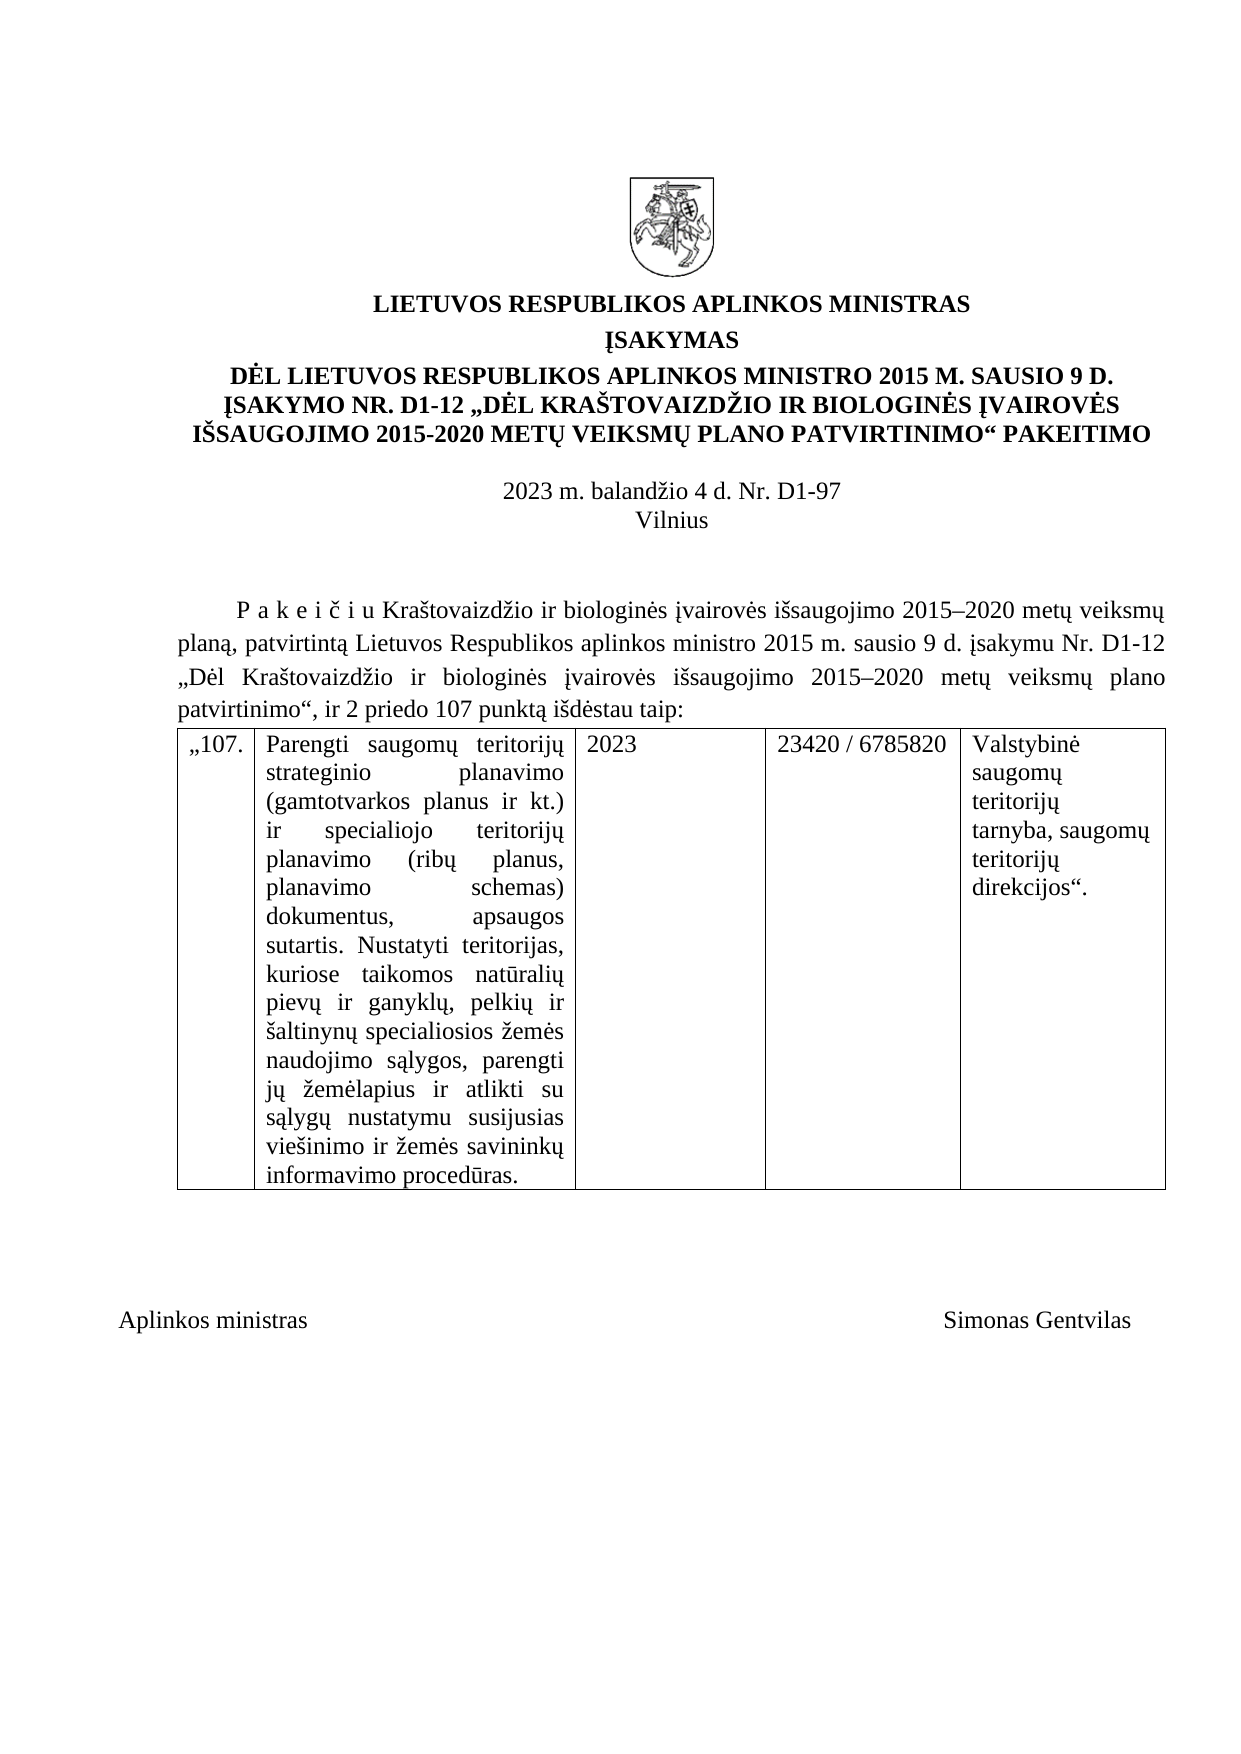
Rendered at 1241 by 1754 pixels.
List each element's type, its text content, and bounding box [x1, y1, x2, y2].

table_header „107. [178, 729, 254, 1189]
text ĮSAKYMAS [177, 325, 1166, 354]
text Aplinkos ministras Simonas Gentvilas [118, 1305, 1166, 1333]
table_header 2023 [576, 729, 765, 1189]
text DĖL LIETUVOS RESPUBLIKOS APLINKOS MINISTRO 2015 M. SAUSIO 9 D. ĮSAKYMO NR. D1-12 „DĖL KRAŠTOVAIZDŽIO IR BIOLOGINĖS ĮVAIROVĖS IŠSAUGOJIMO 2015-2020 METŲ VEIKSMŲ PLANO PATVIRTINIMO“ PAKEITIMO [177, 361, 1166, 447]
table_header Valstybinė saugomų teritorijų tarnyba, saugomų teritorijų direkcijos“. [961, 729, 1165, 1189]
table_header 23420 / 6785820 [766, 729, 960, 1189]
text Vilnius [177, 505, 1166, 534]
text LIETUVOS RESPUBLIKOS APLINKOS MINISTRAS [177, 289, 1166, 318]
table_header Parengti saugomų teritorijų strateginio planavimo (gamtotvarkos planus ir kt.) ir specialiojo teritorijų planavimo (ribų planus, planavimo schemas) dokumentus, apsaugos sutartis. Nustatyti teritorijas, kuriose taikomos natūralių pievų ir ganyklų, pelkių ir šaltinynų specialiosios žemės naudojimo sąlygos, parengti jų žemėlapius ir atlikti su sąlygų nustatymu susijusias viešinimo ir žemės savininkų informavimo procedūras. [255, 729, 575, 1189]
text 2023 m. balandžio 4 d. Nr. D1-97 [177, 476, 1166, 505]
text P a k e i č i u Kraštovaizdžio ir biologinės įvairovės išsaugojimo 2015–2020 metų veiksmų planą, patvirtintą Lietuvos Respublikos aplinkos ministro 2015 m. sausio 9 d. įsakymu Nr. D1-12 „Dėl Kraštovaizdžio ir biologinės įvairovės išsaugojimo 2015–2020 metų veiksmų plano patvirtinimo“, ir 2 priedo 107 punktą išdėstau taip: [177, 596, 1166, 723]
